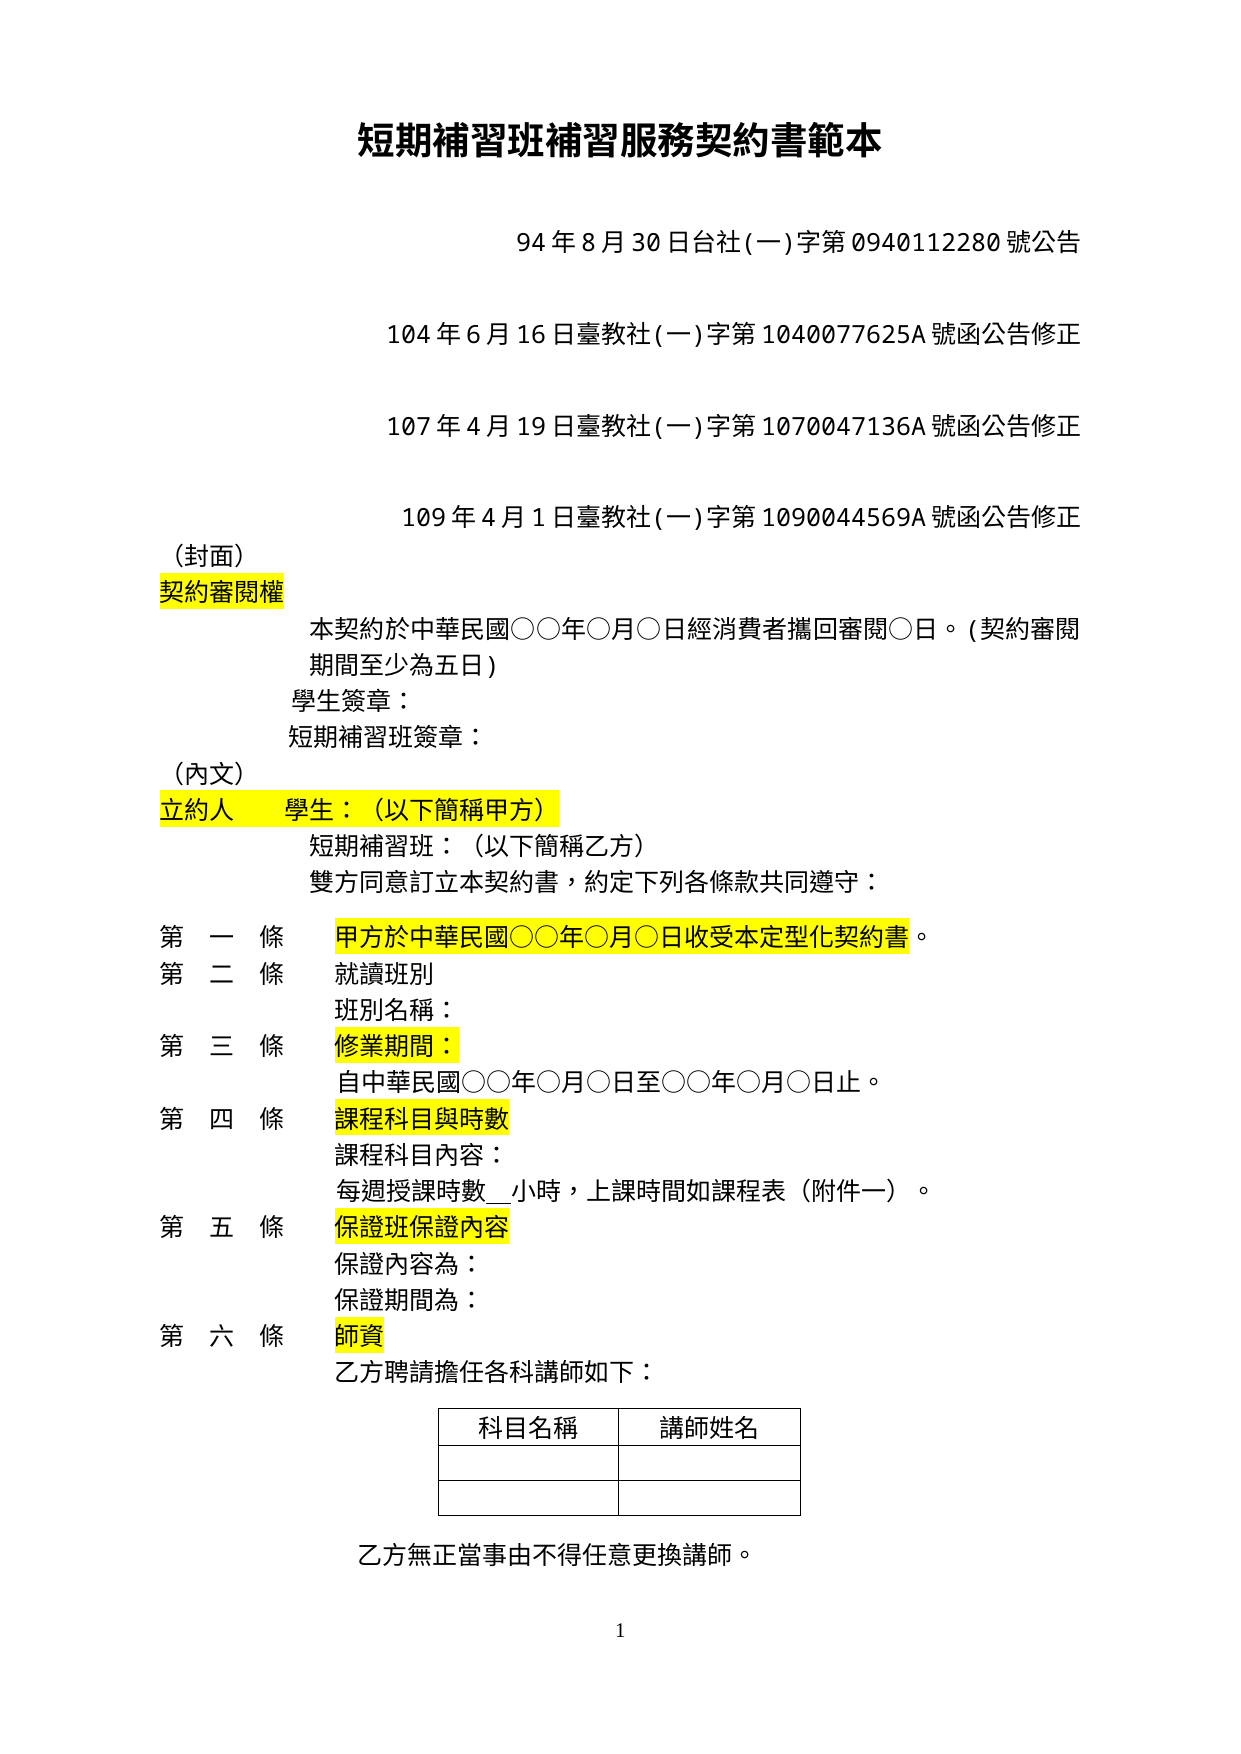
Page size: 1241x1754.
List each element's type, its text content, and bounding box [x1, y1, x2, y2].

text 契約審閱權 [159, 573, 1081, 609]
text 第 四 條 課程科目與時數 [159, 1099, 1081, 1135]
text 第 一 條 甲方於中華民國○○年○月○日收受本定型化契約書。 [159, 918, 1081, 954]
text 第 六 條 師資 [159, 1317, 1081, 1353]
text 104年6月16日臺教社(一)字第1040077625A號函公告修正 [159, 291, 1081, 353]
table_header 講師姓名 [619, 1409, 800, 1445]
text 每週授課時數 小時，上課時間如課程表（附件一）。 [159, 1172, 1081, 1208]
table_cell [439, 1446, 618, 1480]
text 立約人 學生：（以下簡稱甲方） [159, 790, 1081, 827]
text （封面） [159, 537, 1081, 573]
text 班別名稱： [159, 990, 1081, 1027]
text 短期補習班：（以下簡稱乙方） [159, 827, 1081, 863]
text 短期補習班補習服務契約書範本 [159, 97, 1081, 159]
table_header 科目名稱 [439, 1409, 618, 1445]
table_cell [439, 1481, 618, 1515]
text 學生簽章： [291, 682, 1081, 718]
text （內文） [159, 754, 1081, 790]
text 短期補習班簽章： [159, 718, 1081, 754]
text 課程科目內容： [159, 1135, 1081, 1172]
text 保證期間為： [159, 1280, 1081, 1317]
text 第 五 條 保證班保證內容 [159, 1208, 1081, 1244]
table_cell [619, 1446, 800, 1480]
text 自中華民國○○年○月○日至○○年○月○日止。 [159, 1063, 1081, 1099]
text 第 二 條 就讀班別 [159, 954, 1081, 990]
text 保證內容為： [159, 1244, 1081, 1280]
table_cell [619, 1481, 800, 1515]
text 乙方聘請擔任各科講師如下： [159, 1353, 1081, 1389]
text 本契約於中華民國○○年○月○日經消費者攜回審閱○日。(契約審閱期間至少為五日) [309, 609, 1081, 682]
text 乙方無正當事由不得任意更換講師。 [309, 1535, 1081, 1571]
text 第 三 條 修業期間： [159, 1027, 1081, 1063]
text 雙方同意訂立本契約書，約定下列各條款共同遵守： [159, 863, 1081, 899]
text 94年8月30日台社(一)字第0940112280號公告 [159, 199, 1081, 262]
text 109年4月1日臺教社(一)字第1090044569A號函公告修正 [159, 474, 1081, 537]
text 107年4月19日臺教社(一)字第1070047136A號函公告修正 [159, 382, 1081, 445]
